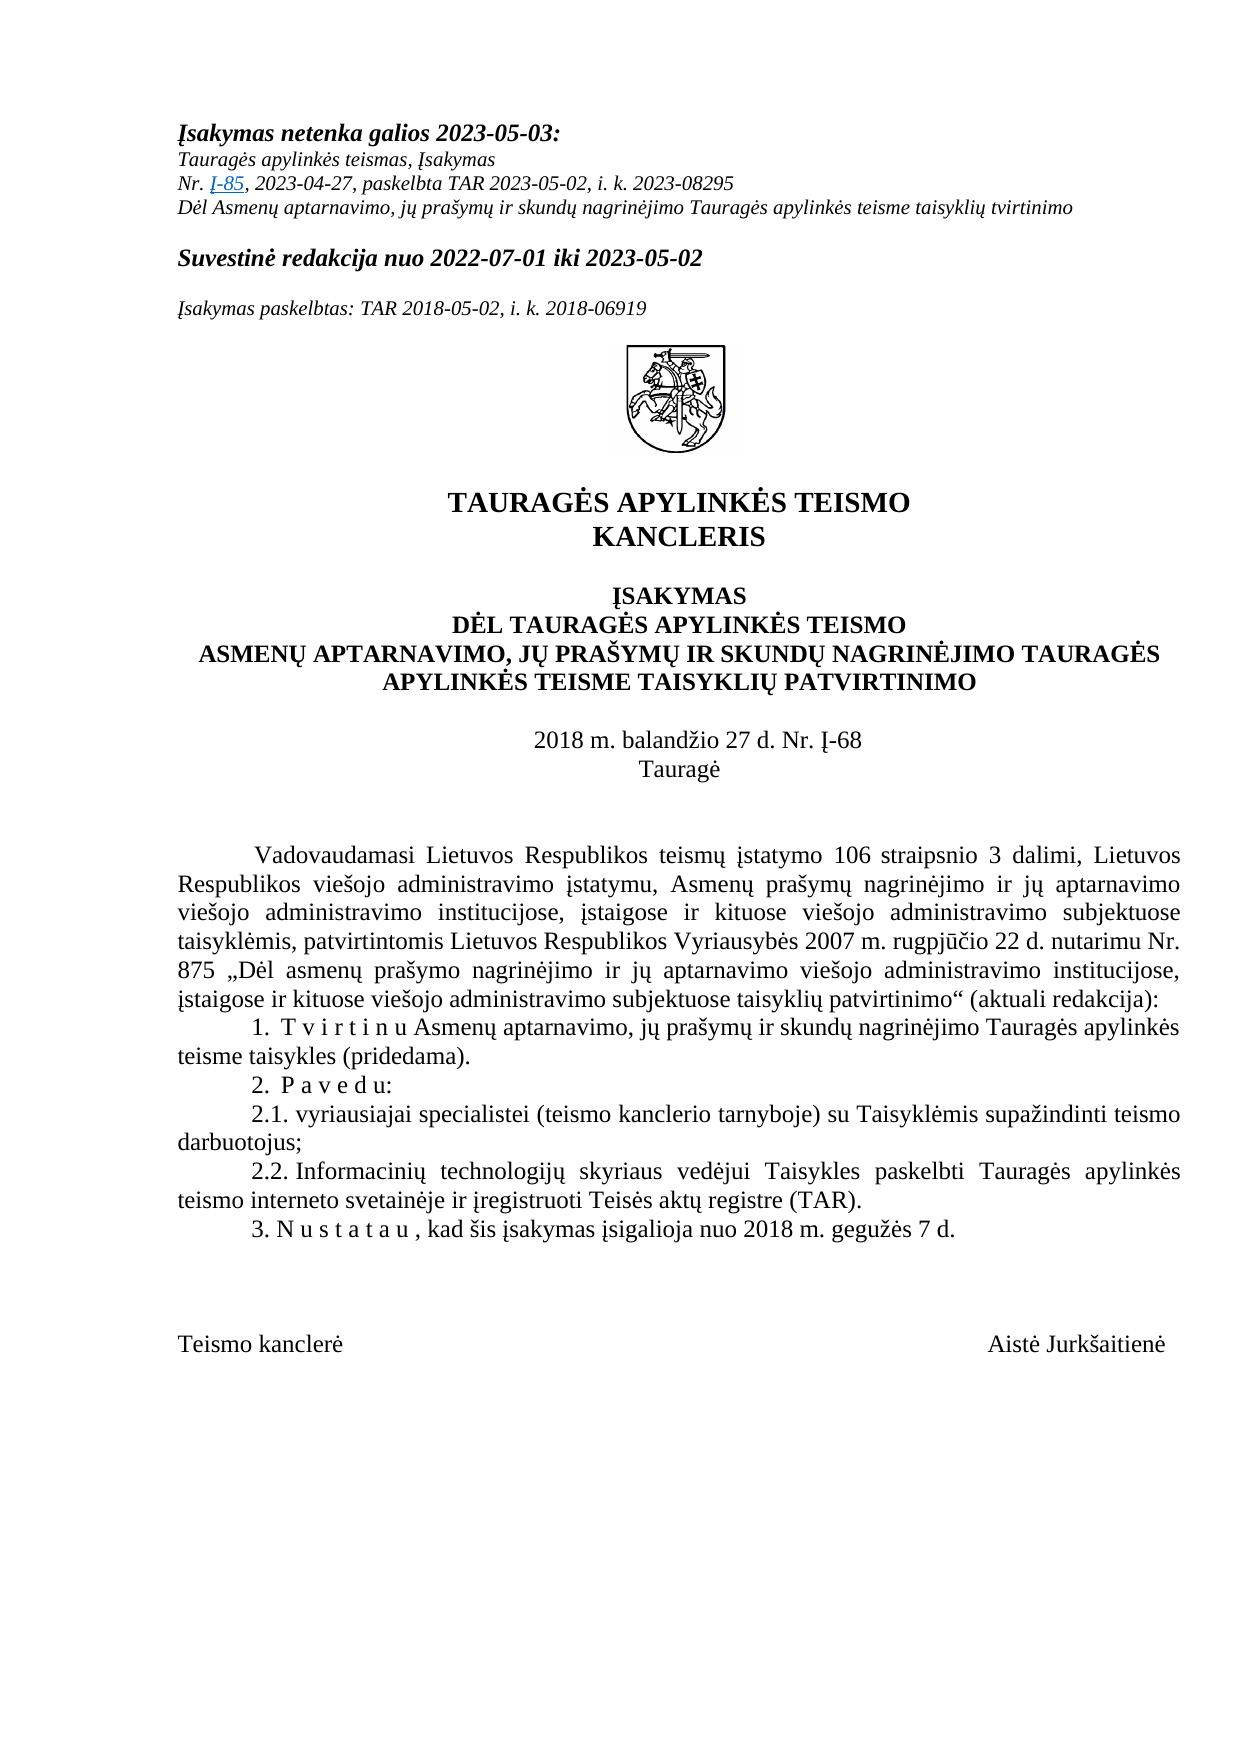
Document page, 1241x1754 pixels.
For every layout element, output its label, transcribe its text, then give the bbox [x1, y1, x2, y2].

text Dėl Asmenų aptarnavimo, jų prašymų ir skundų nagrinėjimo Tauragės apylinkės teisme taisyklių tvirtinimo [177, 195, 1181, 219]
text 1. T v i r t i n u Asmenų aptarnavimo, jų prašymų ir skundų nagrinėjimo Tauragės apylinkės teisme taisykles (pridedama). [177, 1012, 1181, 1070]
text DĖL TAURAGĖS APYLINKĖS TEISMO [251, 610, 1107, 639]
text Suvestinė redakcija nuo 2022-07-01 iki 2023-05-02 [177, 243, 1181, 272]
text 2. P a v e d u: [177, 1070, 1181, 1099]
text TAURAGĖS APYLINKĖS TEISMO [177, 485, 1181, 519]
text Tauragės apylinkės teismas, Įsakymas [177, 147, 1181, 171]
text ASMENŲ APTARNAVIMO, JŲ PRAŠYMŲ IR SKUNDŲ NAGRINĖJIMO TAURAGĖS APYLINKĖS TEISME TAISYKLIŲ PATVIRTINIMO [177, 639, 1182, 696]
text 2018 m. balandžio 27 d. Nr. Į-68 [215, 725, 1181, 754]
text Įsakymas paskelbtas: TAR 2018-05-02, i. k. 2018-06919 [177, 296, 1181, 320]
text 2.1. vyriausiajai specialistei (teismo kanclerio tarnyboje) su Taisyklėmis supažindinti teismo darbuotojus; [177, 1099, 1181, 1156]
text Įsakymas netenka galios 2023-05-03: [177, 118, 1181, 147]
text 3. N u s t a t a u , kad šis įsakymas įsigalioja nuo 2018 m. gegužės 7 d. [177, 1214, 1181, 1242]
text Vadovaudamasi Lietuvos Respublikos teismų įstatymo 106 straipsnio 3 dalimi, Lietuvos Respublikos viešojo administravimo įstatymu, Asmenų prašymų nagrinėjimo ir jų aptarnavimo viešojo administravimo institucijose, įstaigose ir kituose viešojo administravimo subjektuose taisyklėmis, patvirtintomis Lietuvos Respublikos Vyriausybės 2007 m. rugpjūčio 22 d. nutarimu Nr. 875 „Dėl asmenų prašymo nagrinėjimo ir jų aptarnavimo viešojo administravimo institucijose, įstaigose ir kituose viešojo administravimo subjektuose taisyklių patvirtinimo“ (aktuali redakcija): [177, 840, 1181, 1012]
text ĮSAKYMAS [177, 581, 1181, 610]
text KANCLERIS [177, 519, 1181, 552]
text Nr. Į-85, 2023-04-27, paskelbta TAR 2023-05-02, i. k. 2023-08295 [177, 171, 1181, 195]
text 2.2. Informacinių technologijų skyriaus vedėjui Taisykles paskelbti Tauragės apylinkės teismo interneto svetainėje ir įregistruoti Teisės aktų registre (TAR). [177, 1156, 1181, 1214]
text Teismo kanclerė Aistė Jurkšaitienė [177, 1329, 1181, 1357]
text Tauragė [177, 754, 1181, 782]
